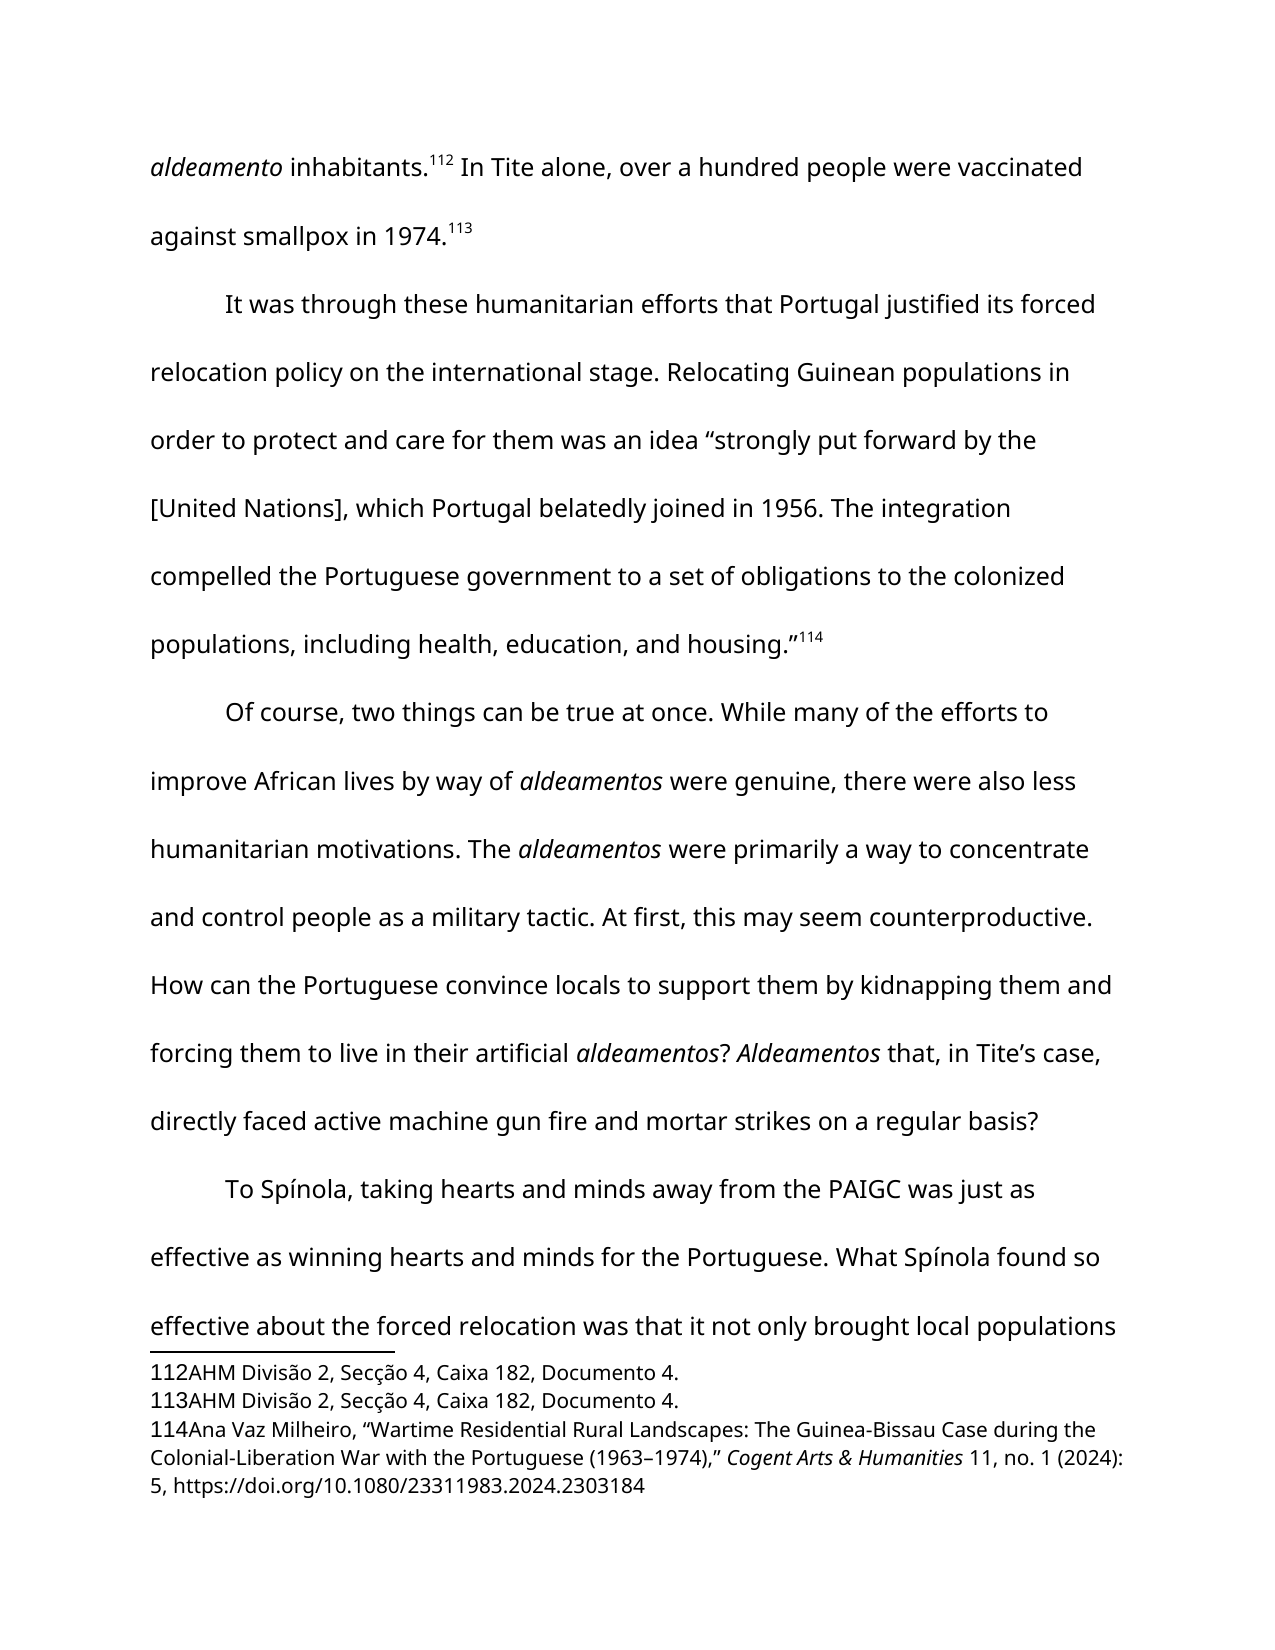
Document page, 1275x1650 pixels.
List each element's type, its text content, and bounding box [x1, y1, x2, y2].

text aldeamento inhabitants. In Tite alone, over a hundred people were vaccinated against smallpox in 1974. [150, 150, 1125, 252]
text Ana Vaz Milheiro, “Wartime Residential Rural Landscapes: The Guinea-Bissau Case during the Colonial-Liberation War with the Portuguese (1963–1974),” Cogent Arts & Humanities 11, no. 1 (2024): 5, https://doi.org/10.1080/23311983.2024.2303184 [150, 1415, 1125, 1500]
text AHM Divisão 2, Secção 4, Caixa 182, Documento 4. [150, 1358, 1125, 1386]
text To Spínola, taking hearts and minds away from the PAIGC was just as effective as winning hearts and minds for the Portuguese. What Spínola found so effective about the forced relocation was that it not only brought local populations [150, 1172, 1125, 1342]
text AHM Divisão 2, Secção 4, Caixa 182, Documento 4. [150, 1386, 1125, 1415]
text Of course, two things can be true at once. While many of the efforts to improve African lives by way of aldeamentos were genuine, there were also less humanitarian motivations. The aldeamentos were primarily a way to concentrate and control people as a military tactic. At first, this may seem counterproductive. How can the Portuguese convince locals to support them by kidnapping them and forcing them to live in their artificial aldeamentos? Aldeamentos that, in Tite’s case, directly faced active machine gun fire and mortar strikes on a regular basis? [150, 695, 1125, 1138]
text It was through these humanitarian efforts that Portugal justified its forced relocation policy on the international stage. Relocating Guinean populations in order to protect and care for them was an idea “strongly put forward by the [United Nations], which Portugal belatedly joined in 1956. The integration compelled the Portuguese government to a set of obligations to the colonized populations, including health, education, and housing.” [150, 286, 1125, 661]
